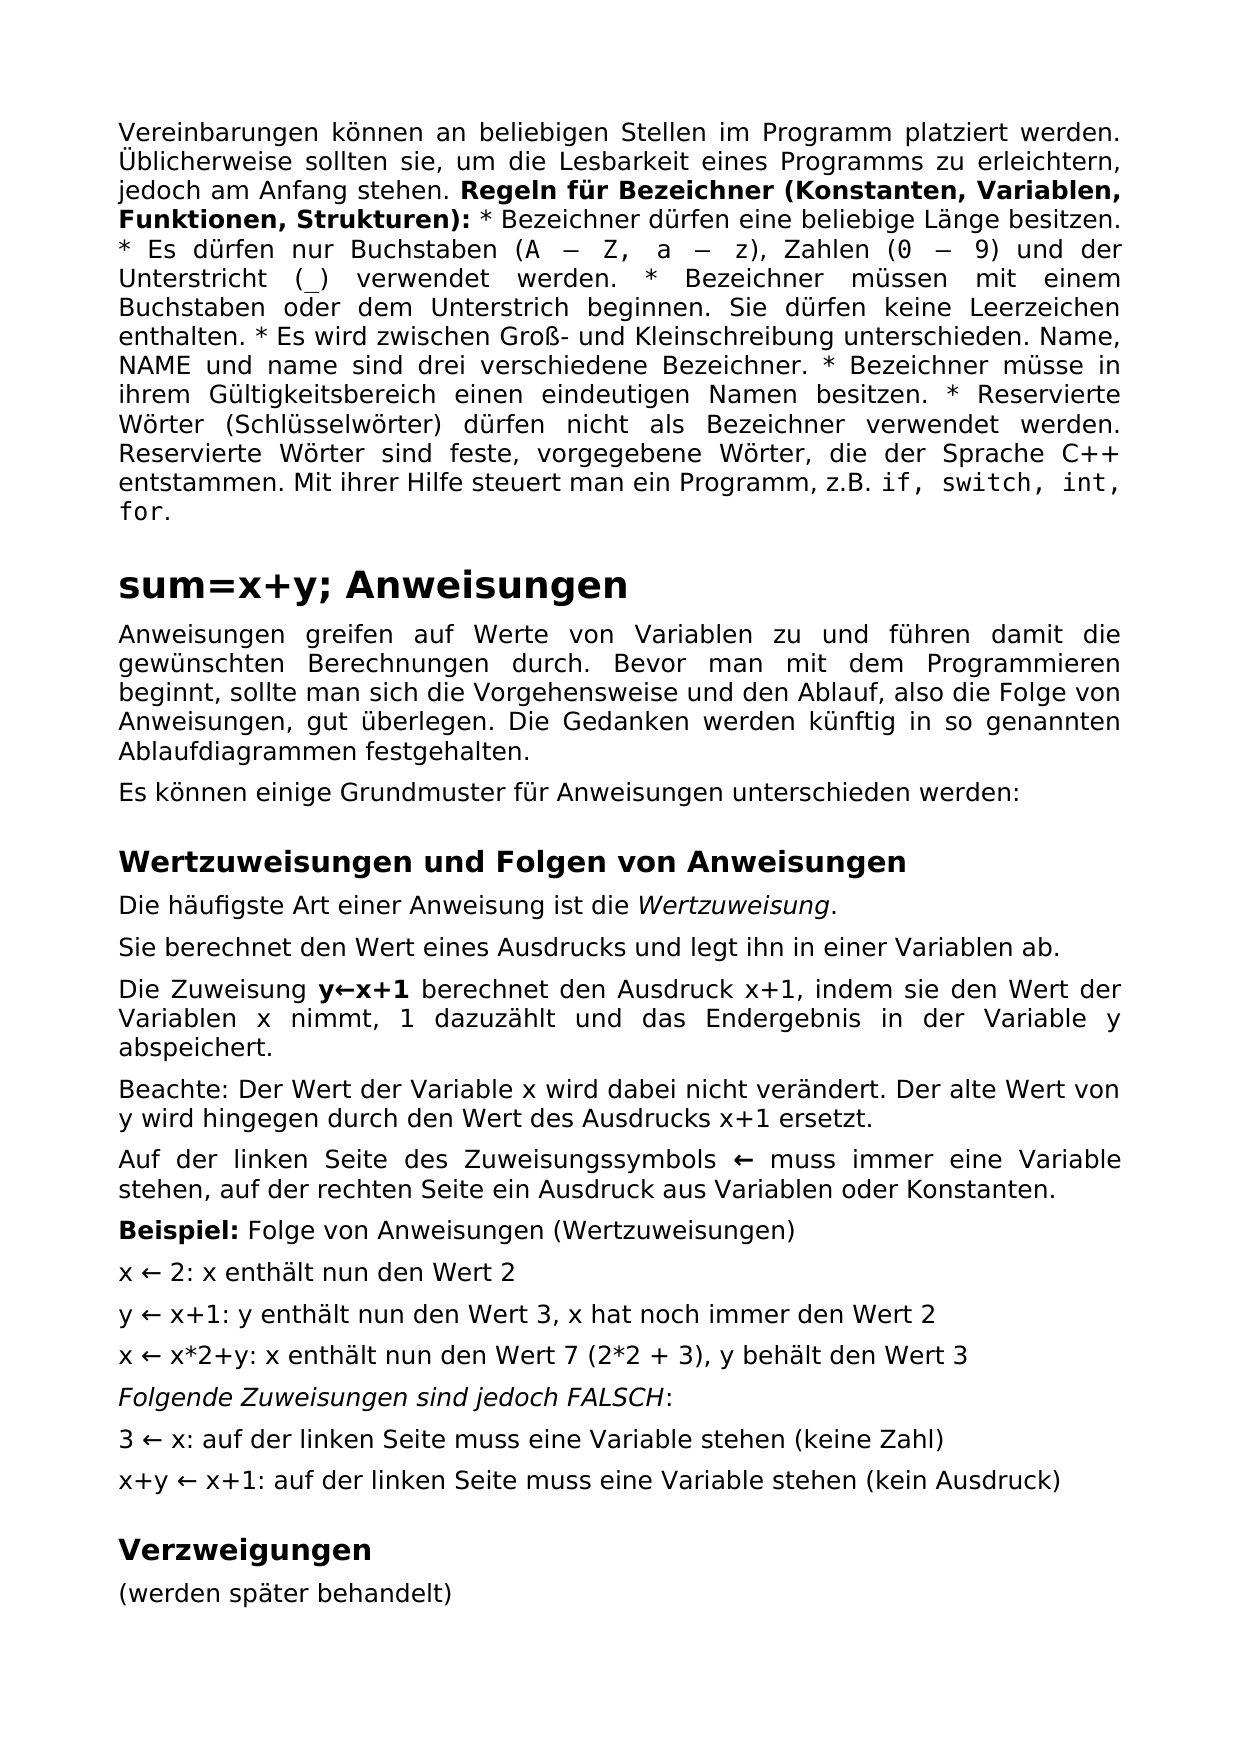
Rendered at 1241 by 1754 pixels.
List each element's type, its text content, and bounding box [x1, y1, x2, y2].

subtitle Verzweigungen [118, 1533, 1122, 1567]
text Es können einige Grundmuster für Anweisungen unterschieden werden: [118, 778, 1122, 808]
text x ← 2: x enthält nun den Wert 2 [118, 1258, 1122, 1287]
text (werden später behandelt) [118, 1580, 1122, 1609]
text Beachte: Der Wert der Variable x wird dabei nicht verändert. Der alte Wert von y wird hingegen durch den Wert des Ausdrucks x+1 ersetzt. [118, 1075, 1122, 1133]
text Die häufigste Art einer Anweisung ist die Wertzuweisung. [118, 892, 1122, 921]
text Auf der linken Seite des Zuweisungssymbols ← muss immer eine Variable stehen, auf der rechten Seite ein Ausdruck aus Variablen oder Konstanten. [118, 1146, 1122, 1204]
text Folgende Zuweisungen sind jedoch FALSCH: [118, 1383, 1122, 1412]
subtitle Wertzuweisungen und Folgen von Anweisungen [118, 845, 1122, 879]
text Sie berechnet den Wert eines Ausdrucks und legt ihn in einer Variablen ab. [118, 933, 1122, 962]
text x ← x*2+y: x enthält nun den Wert 7 (2*2 + 3), y behält den Wert 3 [118, 1342, 1122, 1371]
text Anweisungen greifen auf Werte von Variablen zu und führen damit die gewünschten Berechnungen durch. Bevor man mit dem Programmieren beginnt, sollte man sich die Vorgehensweise und den Ablauf, also die Folge von Anweisungen, gut überlegen. Die Gedanken werden künftig in so genannten Ablaufdiagrammen festgehalten. [118, 620, 1122, 766]
text Vereinbarungen können an beliebigen Stellen im Programm platziert werden. Üblicherweise sollten sie, um die Lesbarkeit eines Programms zu erleichtern, jedoch am Anfang stehen. Regeln für Bezeichner (Konstanten, Variablen, Funktionen, Strukturen): * Bezeichner dürfen eine beliebige Länge besitzen. * Es dürfen nur Buchstaben (A – Z, a – z), Zahlen (0 – 9) und der Unterstricht (_) verwendet werden. * Bezeichner müssen mit einem Buchstaben oder dem Unterstrich beginnen. Sie dürfen keine Leerzeichen enthalten. * Es wird zwischen Groß- und Kleinschreibung unterschieden. Name, NAME und name sind drei verschiedene Bezeichner. * Bezeichner müsse in ihrem Gültigkeitsbereich einen eindeutigen Namen besitzen. * Reservierte Wörter (Schlüsselwörter) dürfen nicht als Bezeichner verwendet werden. Reservierte Wörter sind feste, vorgegebene Wörter, die der Sprache C++ entstammen. Mit ihrer Hilfe steuert man ein Programm, z.B. if, switch, int, for. [118, 118, 1122, 526]
text 3 ← x: auf der linken Seite muss eine Variable stehen (keine Zahl) [118, 1425, 1122, 1454]
text Die Zuweisung y←x+1 berechnet den Ausdruck x+1, indem sie den Wert der Variablen x nimmt, 1 dazuzählt und das Endergebnis in der Variable y abspeichert. [118, 975, 1122, 1062]
text x+y ← x+1: auf der linken Seite muss eine Variable stehen (kein Ausdruck) [118, 1467, 1122, 1496]
text Beispiel: Folge von Anweisungen (Wertzuweisungen) [118, 1217, 1122, 1246]
subtitle sum=x+y; Anweisungen [118, 564, 1122, 608]
text y ← x+1: y enthält nun den Wert 3, x hat noch immer den Wert 2 [118, 1300, 1122, 1329]
